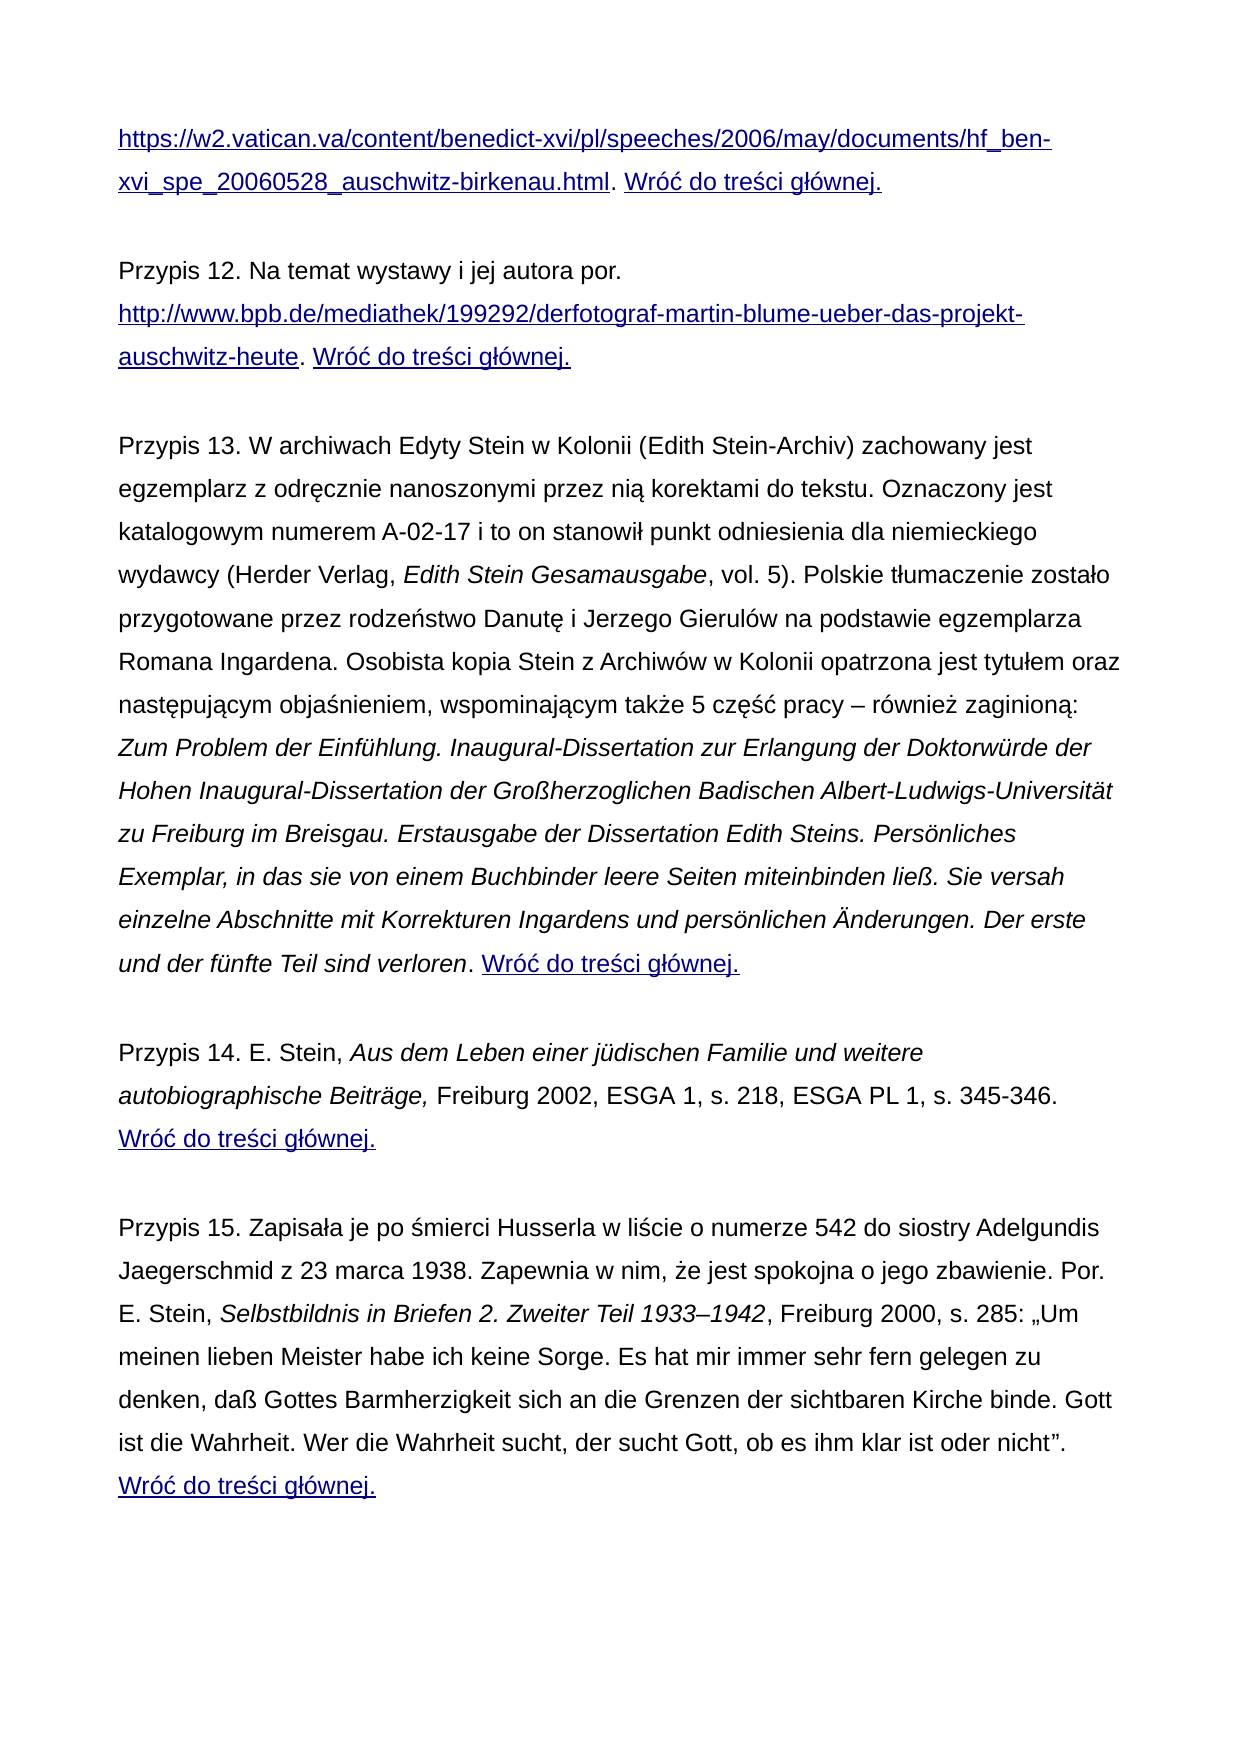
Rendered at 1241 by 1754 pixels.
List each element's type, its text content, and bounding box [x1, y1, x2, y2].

text Przypis 13. W archiwach Edyty Stein w Kolonii (Edith Stein-Archiv) zachowany jest egzemplarz z odręcznie nanoszonymi przez nią korektami do tekstu. Oznaczony jest katalogowym numerem A-02-17 i to on stanowił punkt odniesienia dla niemieckiego wydawcy (Herder Verlag, Edith Stein Gesamausgabe, vol. 5). Polskie tłumaczenie zostało przygotowane przez rodzeństwo Danutę i Jerzego Gierulów na podstawie egzemplarza Romana Ingardena. Osobista kopia Stein z Archiwów w Kolonii opatrzona jest tytułem oraz następującym objaśnieniem, wspominającym także 5 część pracy – również zaginioną: Zum Problem der Einfühlung. Inaugural-Dissertation zur Erlangung der Doktorwürde der Hohen Inaugural-Dissertation der Großherzoglichen Badischen Albert-Ludwigs-Universität zu Freiburg im Breisgau. Erstausgabe der Dissertation Edith Steins. Persönliches Exemplar, in das sie von einem Buchbinder leere Seiten miteinbinden ließ. Sie versah einzelne Abschnitte mit Korrekturen Ingardens und persönlichen Änderungen. Der erste und der fünfte Teil sind verloren. Wróć do treści głównej. [118, 431, 1122, 977]
text Przypis 14. E. Stein, Aus dem Leben einer jüdischen Familie und weitere autobiographische Beiträge, Freiburg 2002, ESGA 1, s. 218, ESGA PL 1, s. 345-346. Wróć do treści głównej. [118, 1037, 1122, 1152]
text Przypis 15. Zapisała je po śmierci Husserla w liście o numerze 542 do siostry Adelgundis Jaegerschmid z 23 marca 1938. Zapewnia w nim, że jest spokojna o jego zbawienie. Por. E. Stein, Selbstbildnis in Briefen 2. Zweiter Teil 1933–1942, Freiburg 2000, s. 285: „Um meinen lieben Meister habe ich keine Sorge. Es hat mir immer sehr fern gelegen zu denken, daß Gottes Barmherzigkeit sich an die Grenzen der sichtbaren Kirche binde. Gott ist die Wahrheit. Wer die Wahrheit sucht, der sucht Gott, ob es ihm klar ist oder nicht”. Wróć do treści głównej. [118, 1213, 1122, 1500]
text Przypis 12. Na temat wystawy i jej autora por. http://www.bpb.de/mediathek/199292/derfotograf-martin-blume-ueber-das-projekt-auschwitz-heute. Wróć do treści głównej. [118, 256, 1122, 371]
text https://w2.vatican.va/content/benedict-xvi/pl/speeches/2006/may/documents/hf_ben-xvi_spe_20060528_auschwitz-birkenau.html. Wróć do treści głównej. [118, 124, 1122, 196]
